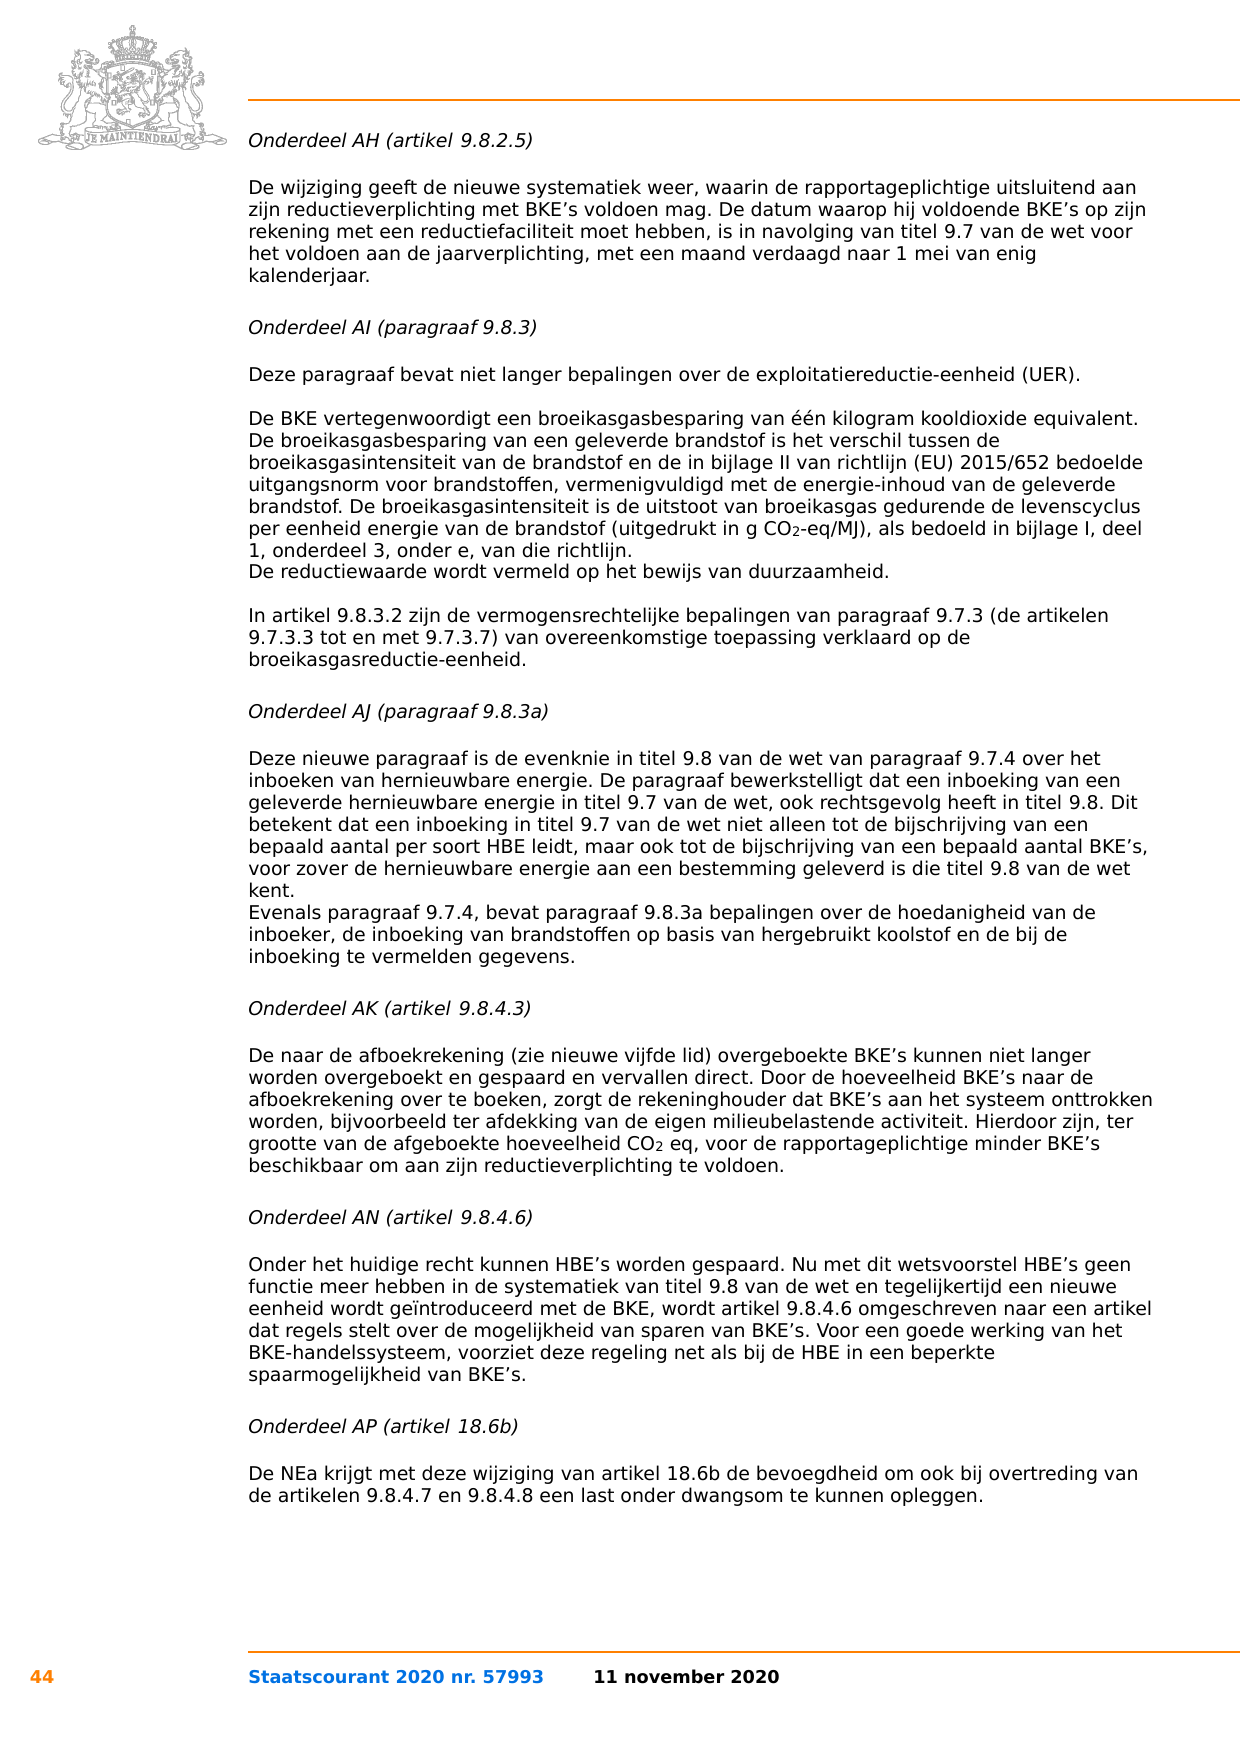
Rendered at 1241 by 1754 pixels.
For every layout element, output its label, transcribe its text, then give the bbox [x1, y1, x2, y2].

text Evenals paragraaf 9.7.4, bevat paragraaf 9.8.3a bepalingen over de hoedanigheid van de inboeker, de inboeking van brandstoffen op basis van hergebruikt koolstof en de bij de inboeking te vermelden gegevens. [248, 902, 1163, 968]
subtitle Onderdeel AJ (paragraaf 9.8.3a) [248, 701, 1163, 723]
text Deze paragraaf bevat niet langer bepalingen over de exploitatiereductie-eenheid (UER). [248, 364, 1163, 386]
text Deze nieuwe paragraaf is de evenknie in titel 9.8 van de wet van paragraaf 9.7.4 over het inboeken van hernieuwbare energie. De paragraaf bewerkstelligt dat een inboeking van een geleverde hernieuwbare energie in titel 9.7 van de wet, ook rechtsgevolg heeft in titel 9.8. Dit betekent dat een inboeking in titel 9.7 van de wet niet alleen tot de bijschrijving van een bepaald aantal per soort HBE leidt, maar ook tot de bijschrijving van een bepaald aantal BKE’s, voor zover de hernieuwbare energie aan een bestemming geleverd is die titel 9.8 van de wet kent. [248, 748, 1163, 902]
text De naar de afboekrekening (zie nieuwe vijfde lid) overgeboekte BKE’s kunnen niet langer worden overgeboekt en gespaard en vervallen direct. Door de hoeveelheid BKE’s naar de afboekrekening over te boeken, zorgt de rekeninghouder dat BKE’s aan het systeem onttrokken worden, bijvoorbeeld ter afdekking van de eigen milieubelastende activiteit. Hierdoor zijn, ter grootte van de afgeboekte hoeveelheid CO2 eq, voor de rapportageplichtige minder BKE’s beschikbaar om aan zijn reductieverplichting te voldoen. [248, 1045, 1163, 1177]
text In artikel 9.8.3.2 zijn de vermogensrechtelijke bepalingen van paragraaf 9.7.3 (de artikelen 9.7.3.3 tot en met 9.7.3.7) van overeenkomstige toepassing verklaard op de broeikasgasreductie-eenheid. [248, 605, 1163, 671]
text Onder het huidige recht kunnen HBE’s worden gespaard. Nu met dit wetsvoorstel HBE’s geen functie meer hebben in de systematiek van titel 9.8 van de wet en tegelijkertijd een nieuwe eenheid wordt geïntroduceerd met de BKE, wordt artikel 9.8.4.6 omgeschreven naar een artikel dat regels stelt over de mogelijkheid van sparen van BKE’s. Voor een goede werking van het BKE-handelssysteem, voorziet deze regeling net als bij de HBE in een beperkte spaarmogelijkheid van BKE’s. [248, 1254, 1163, 1386]
subtitle Onderdeel AP (artikel 18.6b) [248, 1416, 1163, 1438]
text De BKE vertegenwoordigt een broeikasgasbesparing van één kilogram kooldioxide equivalent. De broeikasgasbesparing van een geleverde brandstof is het verschil tussen de broeikasgasintensiteit van de brandstof en de in bijlage II van richtlijn (EU) 2015/652 bedoelde uitgangsnorm voor brandstoffen, vermenigvuldigd met de energie-inhoud van de geleverde brandstof. De broeikasgasintensiteit is de uitstoot van broeikasgas gedurende de levenscyclus per eenheid energie van de brandstof (uitgedrukt in g CO2-eq/MJ), als bedoeld in bijlage I, deel 1, onderdeel 3, onder e, van die richtlijn. [248, 408, 1163, 561]
subtitle Onderdeel AH (artikel 9.8.2.5) [248, 130, 1163, 152]
text De reductiewaarde wordt vermeld op het bewijs van duurzaamheid. [248, 561, 1163, 583]
picture [38, 25, 227, 150]
subtitle Onderdeel AI (paragraaf 9.8.3) [248, 317, 1163, 339]
subtitle Onderdeel AK (artikel 9.8.4.3) [248, 998, 1163, 1020]
text De NEa krijgt met deze wijziging van artikel 18.6b de bevoegdheid om ook bij overtreding van de artikelen 9.8.4.7 en 9.8.4.8 een last onder dwangsom te kunnen opleggen. [248, 1463, 1163, 1507]
text De wijziging geeft de nieuwe systematiek weer, waarin de rapportageplichtige uitsluitend aan zijn reductieverplichting met BKE’s voldoen mag. De datum waarop hij voldoende BKE’s op zijn rekening met een reductiefaciliteit moet hebben, is in navolging van titel 9.7 van de wet voor het voldoen aan de jaarverplichting, met een maand verdaagd naar 1 mei van enig kalenderjaar. [248, 177, 1163, 287]
subtitle Onderdeel AN (artikel 9.8.4.6) [248, 1207, 1163, 1229]
